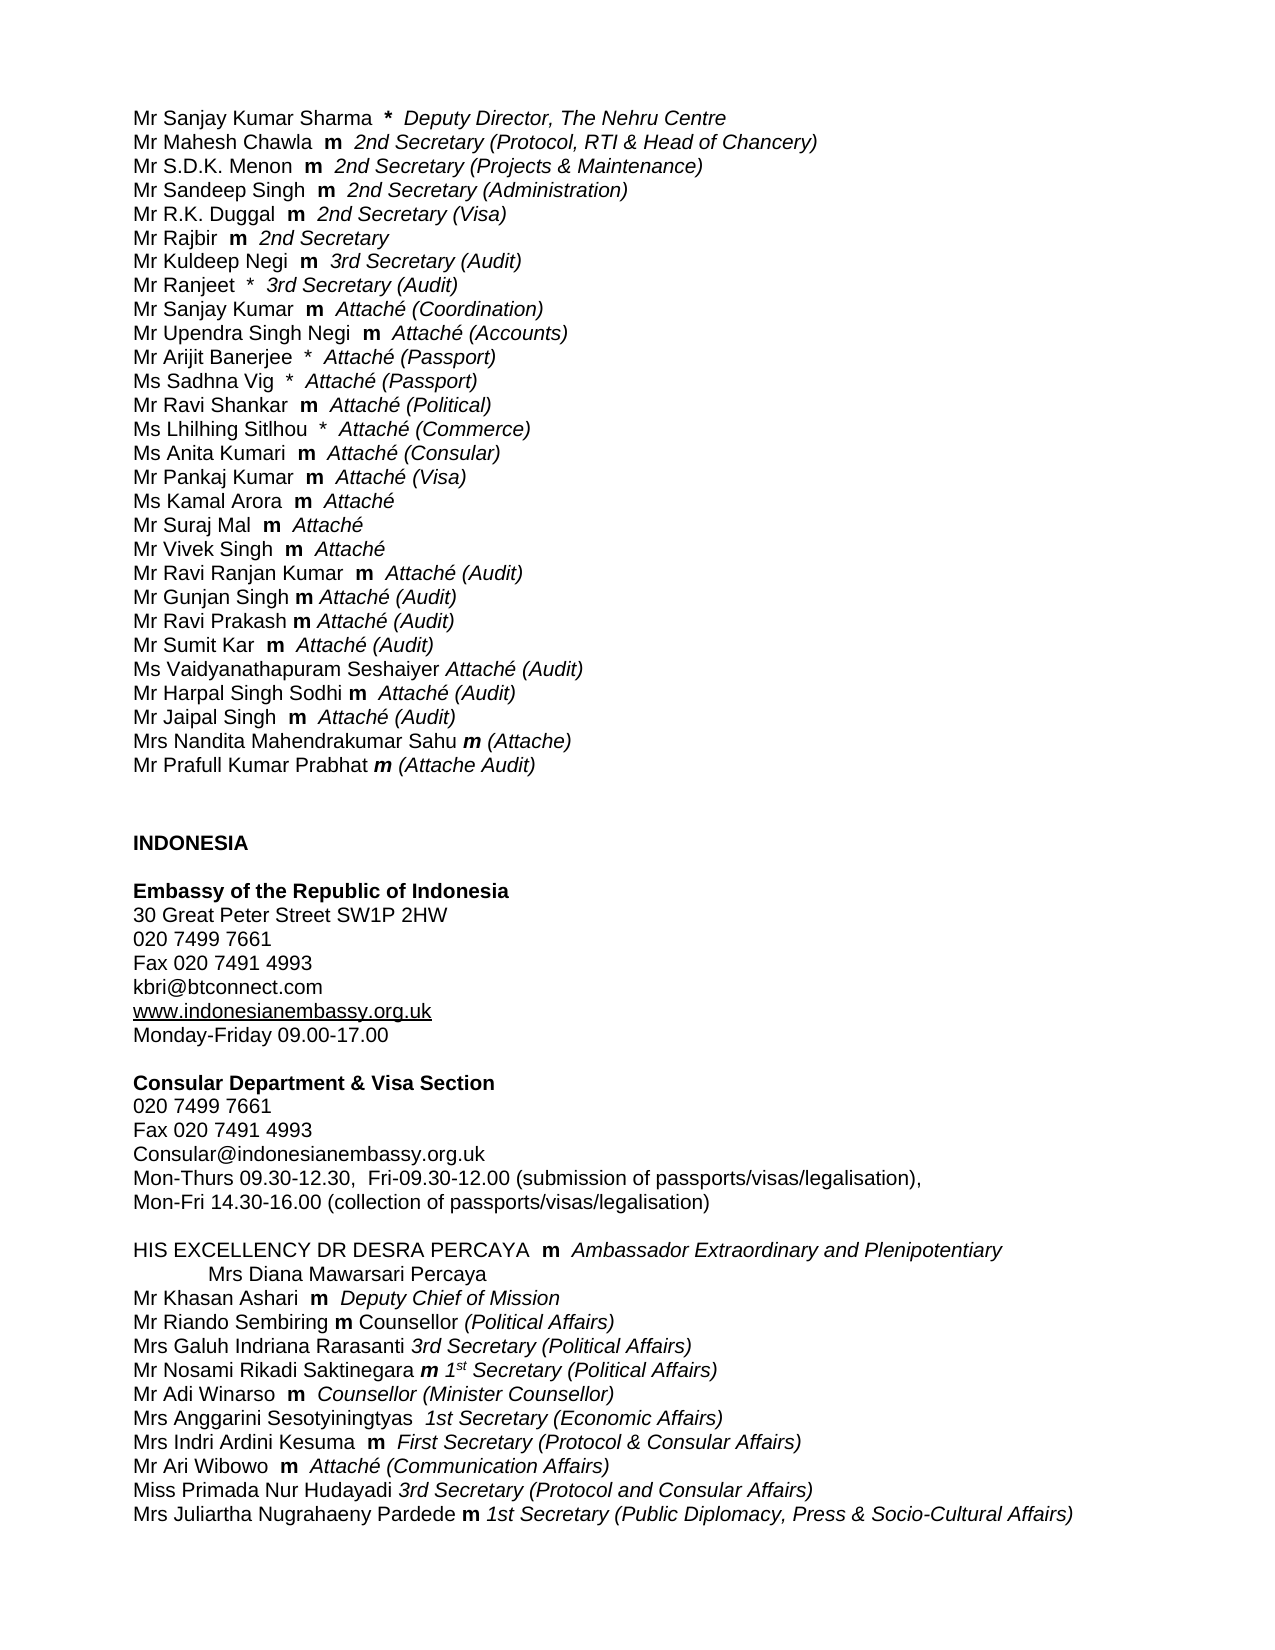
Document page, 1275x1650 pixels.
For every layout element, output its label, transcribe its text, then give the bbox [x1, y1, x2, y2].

text Mon-Thurs 09.30-12.30, Fri-09.30-12.00 (submission of passports/visas/legalisation), [133, 1166, 1181, 1190]
text Mr Sanjay Kumar m Attaché (Coordination) [133, 297, 1181, 321]
text Mrs Diana Mawarsari Percaya [133, 1262, 1181, 1286]
text HIS EXCELLENCY DR DESRA PERCAYA m Ambassador Extraordinary and Plenipotentiary [133, 1238, 1181, 1262]
text Mr Rajbir m 2nd Secretary [133, 225, 1181, 249]
text Mr Sumit Kar m Attaché (Audit) [133, 633, 1181, 657]
text Mr Vivek Singh m Attaché [133, 537, 1181, 561]
text Miss Primada Nur Hudayadi 3rd Secretary (Protocol and Consular Affairs) [133, 1478, 1181, 1502]
text Mrs Indri Ardini Kesuma m First Secretary (Protocol & Consular Affairs) [133, 1430, 1181, 1454]
text Mr Suraj Mal m Attaché [133, 513, 1181, 537]
text Mr Ari Wibowo m Attaché (Communication Affairs) [133, 1454, 1181, 1478]
text Mr Ravi Prakash m Attaché (Audit) [133, 609, 1181, 633]
text Mr Prafull Kumar Prabhat m (Attache Audit) [133, 752, 1181, 776]
text Mr Riando Sembiring m Counsellor (Political Affairs) [133, 1310, 1181, 1334]
text 020 7499 7661 [133, 1094, 1181, 1118]
text www.indonesianembassy.org.uk [133, 998, 1181, 1022]
text Monday-Friday 09.00-17.00 [133, 1022, 1181, 1046]
subtitle Consular Department & Visa Section [133, 1070, 1181, 1094]
text Mr Sanjay Kumar Sharma * Deputy Director, The Nehru Centre [133, 106, 1181, 129]
text 30 Great Peter Street SW1P 2HW [133, 903, 1181, 927]
text Ms Vaidyanathapuram Seshaiyer Attaché (Audit) [133, 657, 1181, 681]
text Mr Mahesh Chawla m 2nd Secretary (Protocol, RTI & Head of Chancery) [133, 129, 1181, 153]
text Consular@indonesianembassy.org.uk [133, 1142, 1181, 1166]
text Mon-Fri 14.30-16.00 (collection of passports/visas/legalisation) [133, 1190, 1181, 1214]
text Mr Sandeep Singh m 2nd Secretary (Administration) [133, 177, 1181, 201]
text Mr Kuldeep Negi m 3rd Secretary (Audit) [133, 249, 1181, 273]
text Embassy of the Republic of Indonesia [133, 879, 1181, 903]
text Mr Gunjan Singh m Attaché (Audit) [133, 585, 1181, 609]
text Mr Khasan Ashari m Deputy Chief of Mission [133, 1286, 1181, 1310]
text Mr Upendra Singh Negi m Attaché (Accounts) [133, 321, 1181, 345]
text Mr Arijit Banerjee * Attaché (Passport) [133, 345, 1181, 369]
text Mr Nosami Rikadi Saktinegara m 1st Secretary (Political Affairs) [133, 1358, 1181, 1382]
text Mr Ravi Ranjan Kumar m Attaché (Audit) [133, 561, 1181, 585]
text INDONESIA [133, 831, 1181, 855]
text Mr Pankaj Kumar m Attaché (Visa) [133, 465, 1181, 489]
text Ms Sadhna Vig * Attaché (Passport) [133, 369, 1181, 393]
text 020 7499 7661 [133, 927, 1181, 951]
text Mr Adi Winarso m Counsellor (Minister Counsellor) [133, 1382, 1181, 1406]
text Mr R.K. Duggal m 2nd Secretary (Visa) [133, 201, 1181, 225]
text Mr Ravi Shankar m Attaché (Political) [133, 393, 1181, 417]
text Fax 020 7491 4993 [133, 1118, 1181, 1142]
text Fax 020 7491 4993 [133, 951, 1181, 974]
text Ms Kamal Arora m Attaché [133, 489, 1181, 513]
text Mrs Anggarini Sesotyiningtyas 1st Secretary (Economic Affairs) [133, 1406, 1181, 1430]
text Mr Jaipal Singh m Attaché (Audit) [133, 704, 1181, 728]
text Ms Lhilhing Sitlhou * Attaché (Commerce) [133, 417, 1181, 441]
text Ms Anita Kumari m Attaché (Consular) [133, 441, 1181, 465]
text Mrs Nandita Mahendrakumar Sahu m (Attache) [133, 728, 1181, 752]
text Mrs Galuh Indriana Rarasanti 3rd Secretary (Political Affairs) [133, 1334, 1181, 1358]
text kbri@btconnect.com [133, 974, 1181, 998]
text Mrs Juliartha Nugrahaeny Pardede m 1st Secretary (Public Diplomacy, Press & Socio-Cultural Affairs) [133, 1502, 1181, 1526]
text Mr Ranjeet * 3rd Secretary (Audit) [133, 273, 1181, 297]
text Mr S.D.K. Menon m 2nd Secretary (Projects & Maintenance) [133, 153, 1181, 177]
text Mr Harpal Singh Sodhi m Attaché (Audit) [133, 681, 1181, 704]
